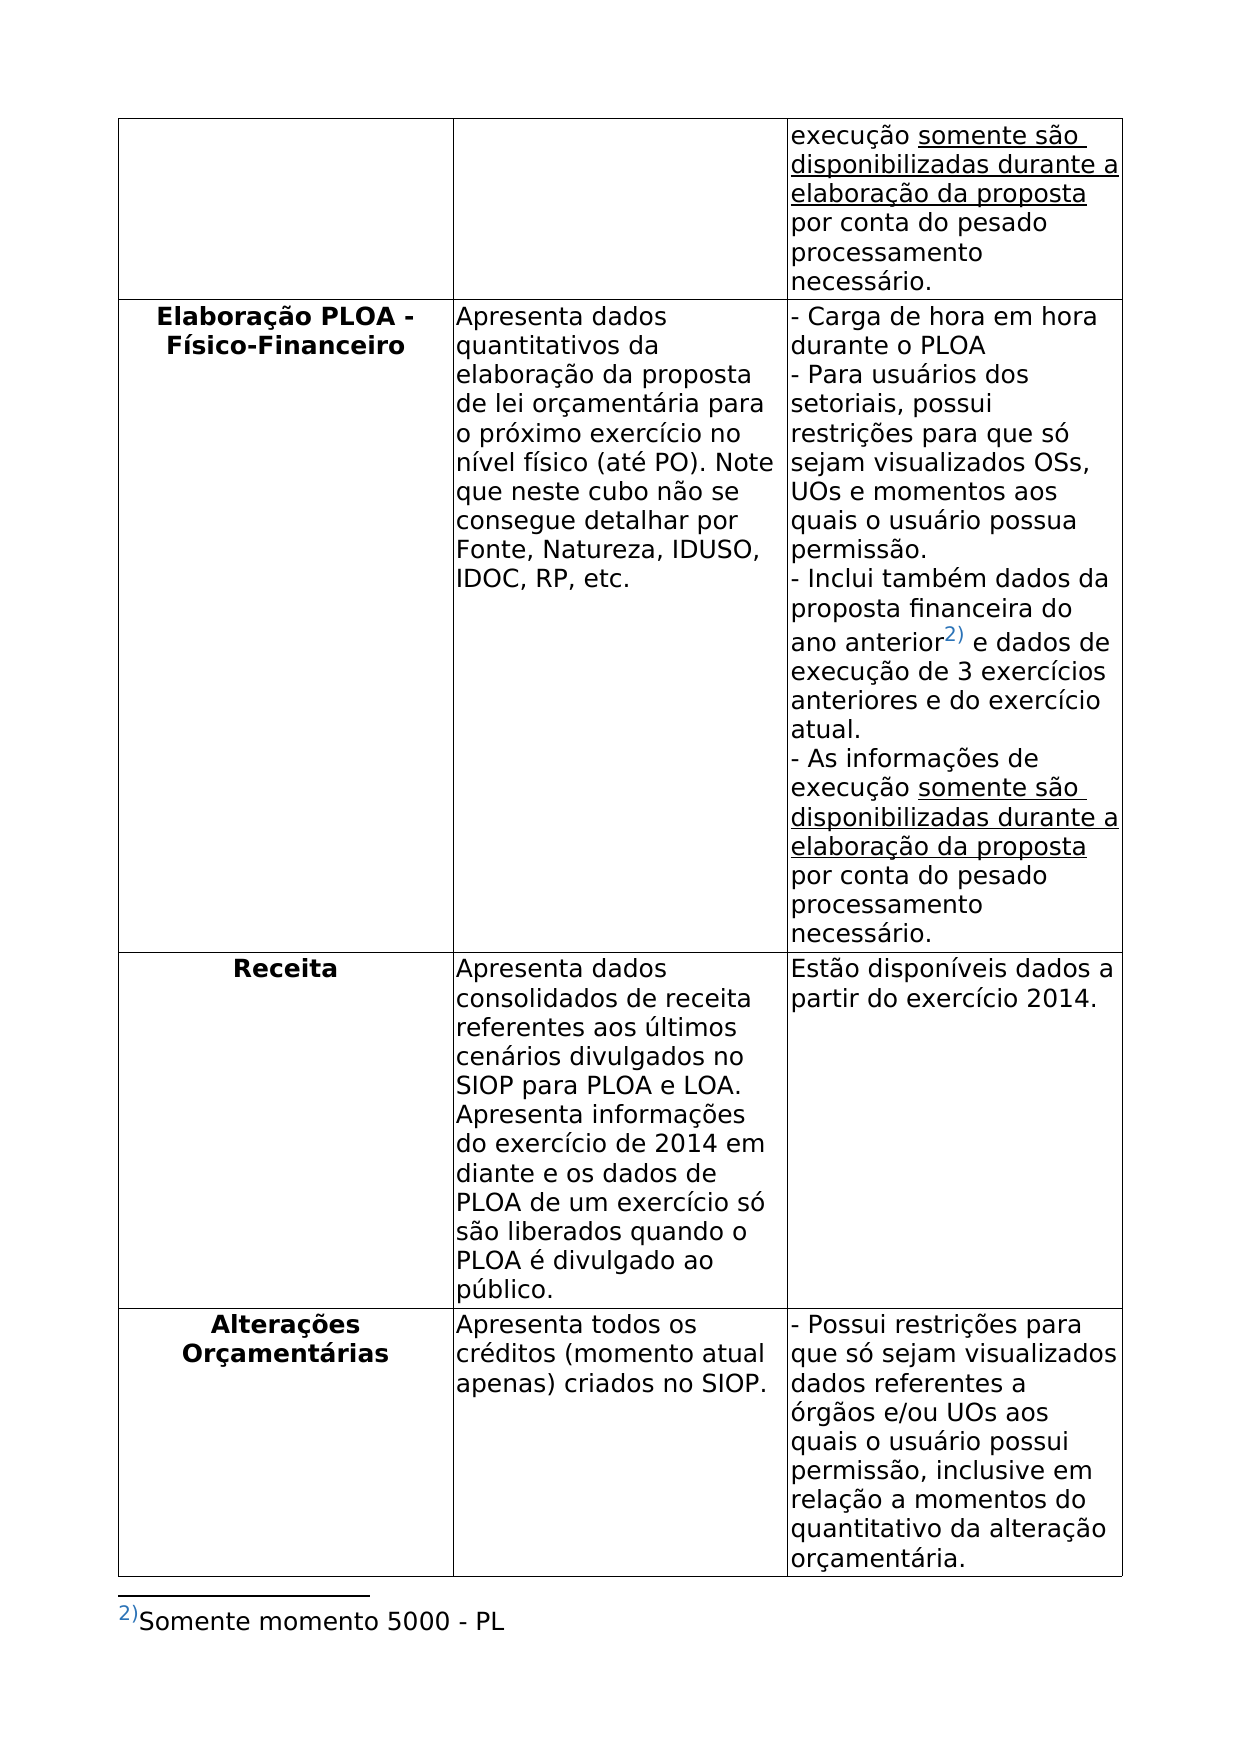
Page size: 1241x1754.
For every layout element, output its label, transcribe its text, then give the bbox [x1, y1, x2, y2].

table_cell Estão disponíveis dados a partir do exercício 2014. [788, 953, 1122, 1307]
table_cell Elaboração PLOA - Físico-Financeiro [119, 300, 453, 952]
table_cell - Possui restrições para que só sejam visualizados dados referentes a órgãos e/ou UOs aos quais o usuário possui permissão, inclusive em relação a momentos do quantitativo da alteração orçamentária. [788, 1309, 1122, 1576]
table_cell execução somente são disponibilizadas durante a elaboração da proposta por conta do pesado processamento necessário. [788, 119, 1122, 299]
table_cell - Carga de hora em hora durante o PLOA - Para usuários dos setoriais, possui restrições para que só sejam visualizados OSs, UOs e momentos aos quais o usuário possua permissão. - Inclui também dados da proposta financeira do ano anterior e dados de execução de 3 exercícios anteriores e do exercício atual. - As informações de execução somente são disponibilizadas durante a elaboração da proposta por conta do pesado processamento necessário. [788, 300, 1122, 952]
table_cell [454, 119, 787, 299]
table_cell Alterações Orçamentárias [119, 1309, 453, 1576]
table_cell [119, 119, 453, 299]
table_cell Apresenta dados consolidados de receita referentes aos últimos cenários divulgados no SIOP para PLOA e LOA. Apresenta informações do exercício de 2014 em diante e os dados de PLOA de um exercício só são liberados quando o PLOA é divulgado ao público. [454, 953, 787, 1307]
table_cell Apresenta todos os créditos (momento atual apenas) criados no SIOP. [454, 1309, 787, 1576]
table_cell Receita [119, 953, 453, 1307]
table_cell Apresenta dados quantitativos da elaboração da proposta de lei orçamentária para o próximo exercício no nível físico (até PO). Note que neste cubo não se consegue detalhar por Fonte, Natureza, IDUSO, IDOC, RP, etc. [454, 300, 787, 952]
